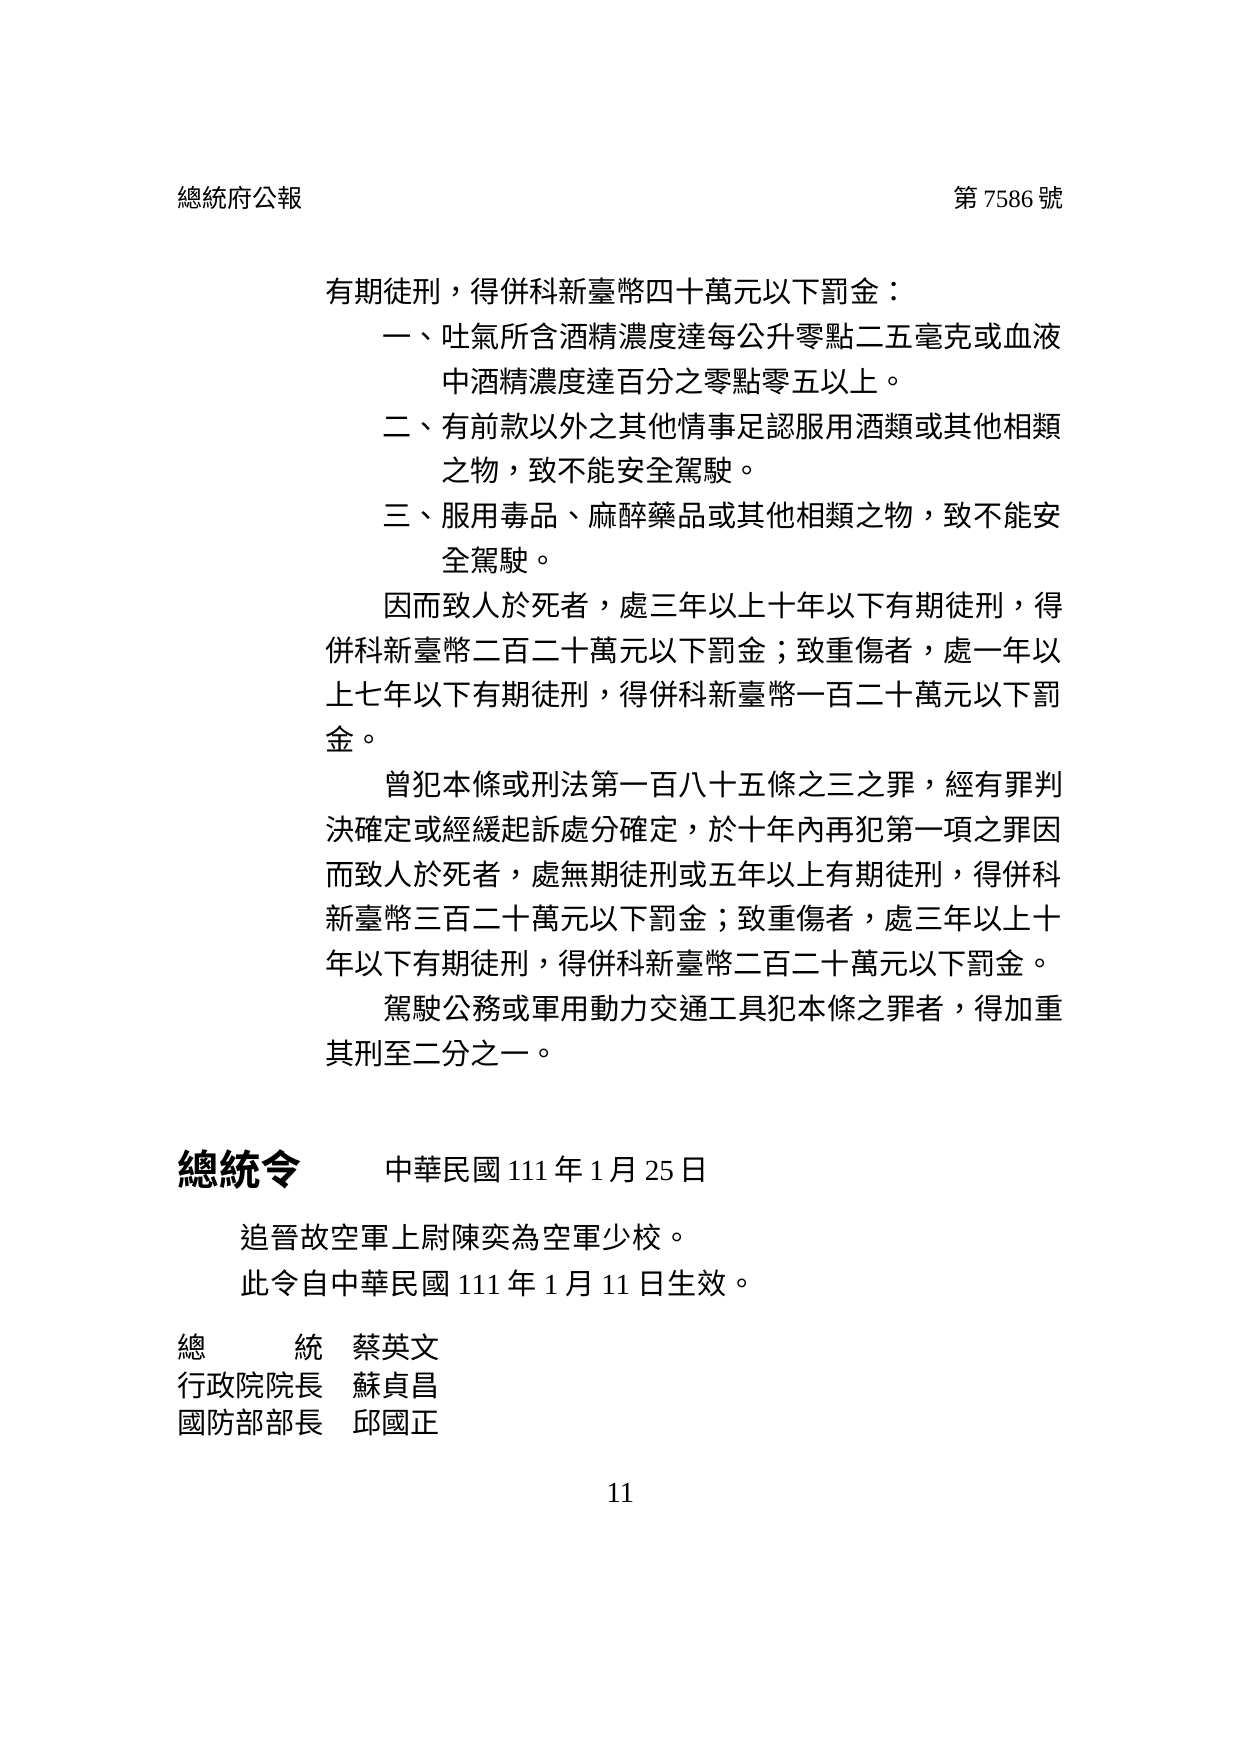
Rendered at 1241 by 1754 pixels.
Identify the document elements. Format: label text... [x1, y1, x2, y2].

text 一、 吐氣所含酒精濃度達每公升零點二五毫克或血液中酒精濃度達百分之零點零五以上。 [382, 312, 1063, 401]
text 三、 服用毒品、麻醉藥品或其他相類之物，致不能安全駕駛。 [382, 491, 1063, 580]
text 駕駛公務或軍用動力交通工具犯本條之罪者，得加重其刑至二分之一。 [325, 983, 1063, 1073]
text 曾犯本條或刑法第一百八十五條之三之罪，經有罪判決確定或經緩起訴處分確定，於十年內再犯第一項之罪因而致人於死者，處無期徒刑或五年以上有期徒刑，得併科新臺幣三百二十萬元以下罰金；致重傷者，處三年以上十年以下有期徒刑，得併科新臺幣二百二十萬元以下罰金。 [325, 759, 1063, 983]
text 二、 有前款以外之其他情事足認服用酒類或其他相類之物，致不能安全駕駛。 [382, 401, 1063, 491]
text 此令自中華民國111年1月11日生效。 [177, 1258, 1063, 1303]
table_header 中華民國111年1月25日 [381, 1123, 877, 1212]
table_header 總統令 [174, 1123, 381, 1212]
text 因而致人於死者，處三年以上十年以下有期徒刑，得併科新臺幣二百二十萬元以下罰金；致重傷者，處一年以上七年以下有期徒刑，得併科新臺幣一百二十萬元以下罰金。 [325, 580, 1063, 759]
text 有期徒刑，得併科新臺幣四十萬元以下罰金： [177, 266, 1063, 312]
text 總 統 蔡英文 行政院院長 蘇貞昌 國防部部長 邱國正 [177, 1328, 1063, 1441]
text 追晉故空軍上尉陳奕為空軍少校。 [177, 1212, 1063, 1258]
